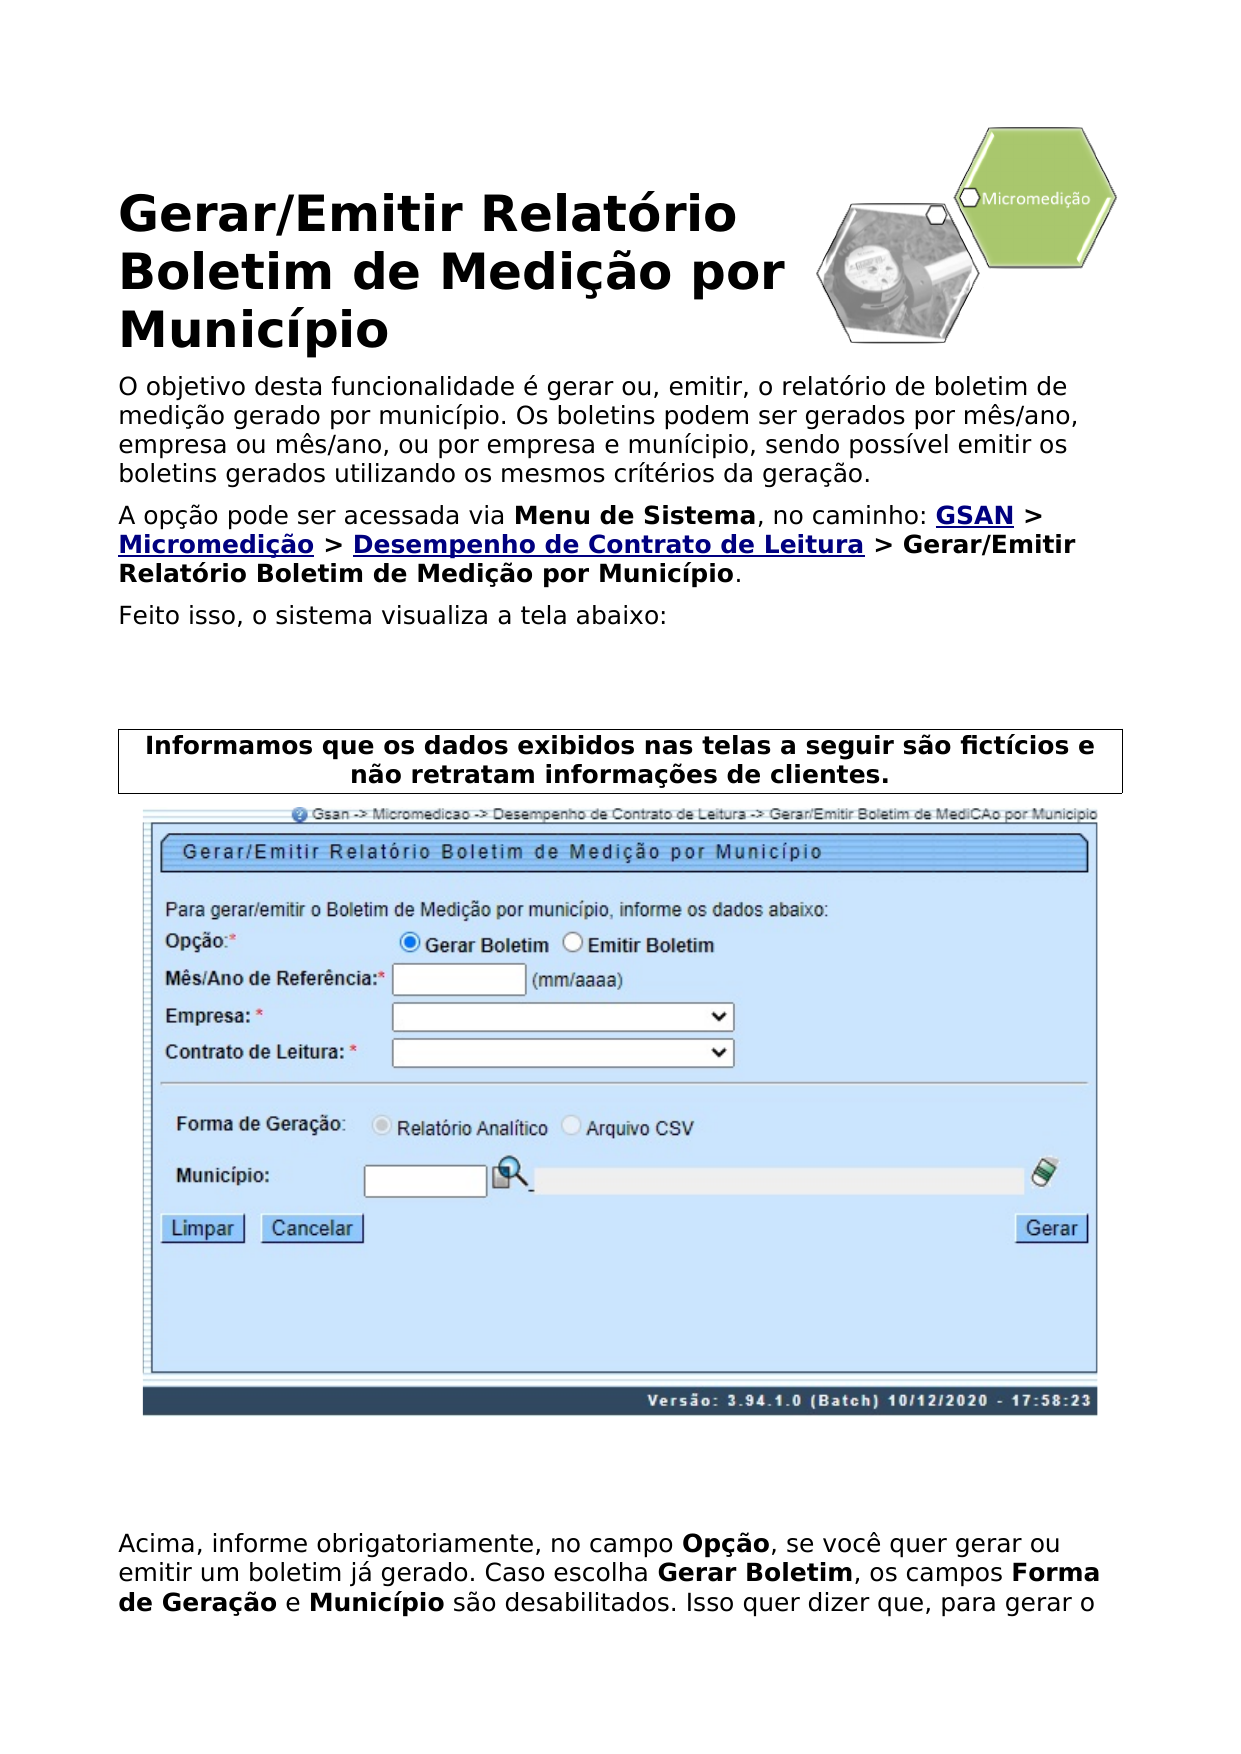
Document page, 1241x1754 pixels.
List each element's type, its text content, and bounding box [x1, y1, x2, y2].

text Feito isso, o sistema visualiza a tela abaixo: [118, 601, 1122, 630]
table_header Informamos que os dados exibidos nas telas a seguir são fictícios e não retratam informações de clientes. [119, 730, 1122, 793]
picture [142, 807, 1098, 1417]
text O objetivo desta funcionalidade é gerar ou, emitir, o relatório de boletim de medição gerado por município. Os boletins podem ser gerados por mês/ano, empresa ou mês/ano, ou por empresa e munícipio, sendo possível emitir os boletins gerados utilizando os mesmos crítérios da geração. [118, 372, 1122, 489]
text A opção pode ser acessada via Menu de Sistema, no caminho: GSAN > Micromedição > Desempenho de Contrato de Leitura > Gerar/Emitir Relatório Boletim de Medição por Município. [118, 501, 1122, 589]
subtitle Gerar/Emitir Relatório Boletim de Medição por Município [118, 185, 809, 359]
text Acima, informe obrigatoriamente, no campo Opção, se você quer gerar ou emitir um boletim já gerado. Caso escolha Gerar Boletim, os campos Forma de Geração e Município são desabilitados. Isso quer dizer que, para gerar o [118, 1529, 1122, 1617]
picture [809, 118, 1123, 360]
